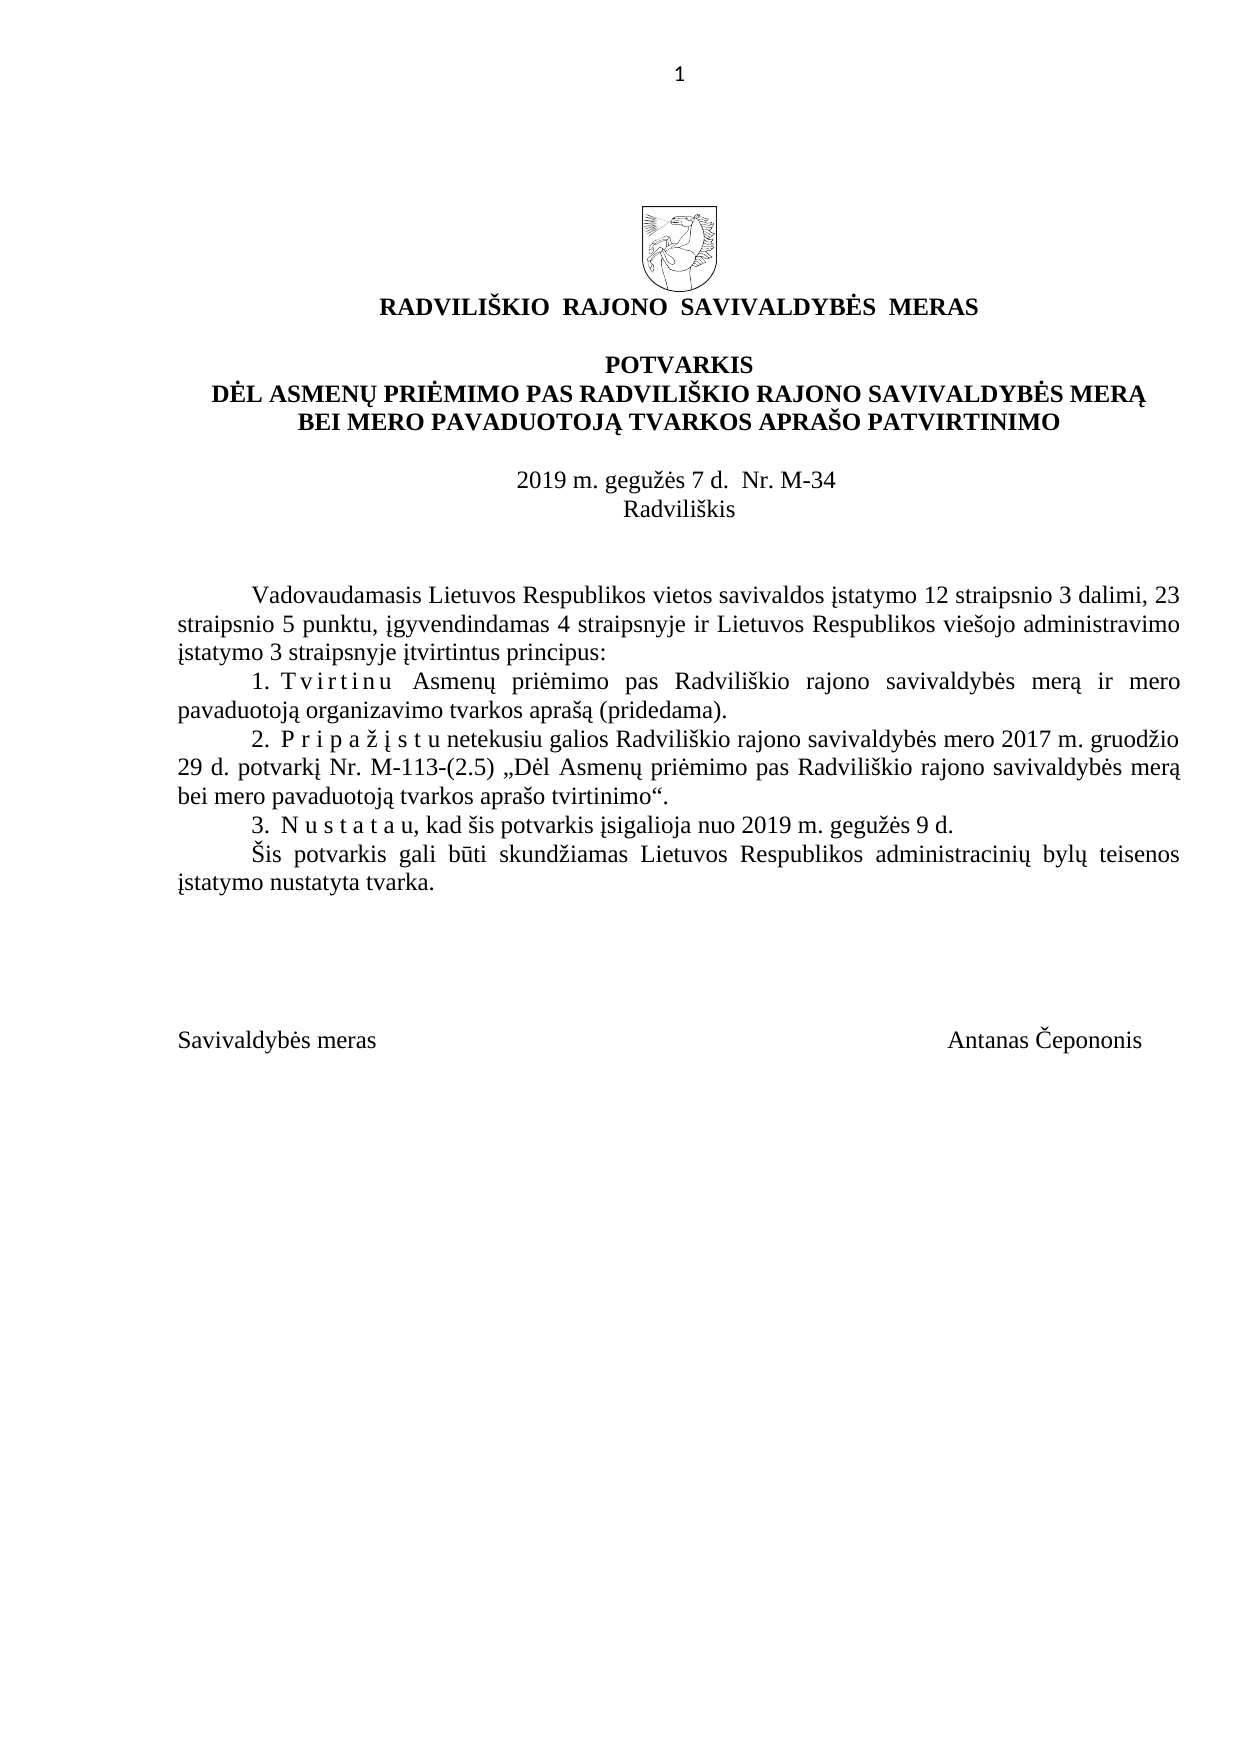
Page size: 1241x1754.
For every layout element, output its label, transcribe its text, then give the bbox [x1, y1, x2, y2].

text 2019 m. gegužės 7 d. Nr. M-34 [177, 465, 1181, 494]
text RADVILIŠKIO RAJONO SAVIVALDYBĖS MERAS [177, 292, 1181, 321]
text 2. P r i p a ž į s t u netekusiu galios Radviliškio rajono savivaldybės mero 2017 m. gruodžio 29 d. potvarkį Nr. M-113-(2.5) „Dėl Asmenų priėmimo pas Radviliškio rajono savivaldybės merą bei mero pavaduotoją tvarkos aprašo tvirtinimo“. [177, 724, 1181, 810]
text dĖL ASMENŲ PRIĖMIMO PAS RADVILIŠKIO RAJONO SAVIVALDYBĖS MERĄ BEI MERO PAVADUOTOJĄ TVARKOS APRAŠO PATVIRTINIMO [177, 379, 1181, 436]
text Vadovaudamasis Lietuvos Respublikos vietos savivaldos įstatymo 12 straipsnio 3 dalimi, 23 straipsnio 5 punktu, įgyvendindamas 4 straipsnyje ir Lietuvos Respublikos viešojo administravimo įstatymo 3 straipsnyje įtvirtintus principus: [177, 580, 1181, 666]
text Radviliškis [177, 494, 1181, 522]
text Šis potvarkis gali būti skundžiamas Lietuvos Respublikos administracinių bylų teisenos įstatymo nustatyta tvarka. [177, 839, 1181, 896]
text 3. N u s t a t a u, kad šis potvarkis įsigalioja nuo 2019 m. gegužės 9 d. [177, 810, 1181, 839]
text 1. Tvirtinu Asmenų priėmimo pas Radviliškio rajono savivaldybės merą ir mero pavaduotoją organizavimo tvarkos aprašą (pridedama). [177, 666, 1181, 724]
text Savivaldybės meras Antanas Čepononis [177, 1026, 1181, 1054]
text POTVARKIS [177, 350, 1181, 379]
